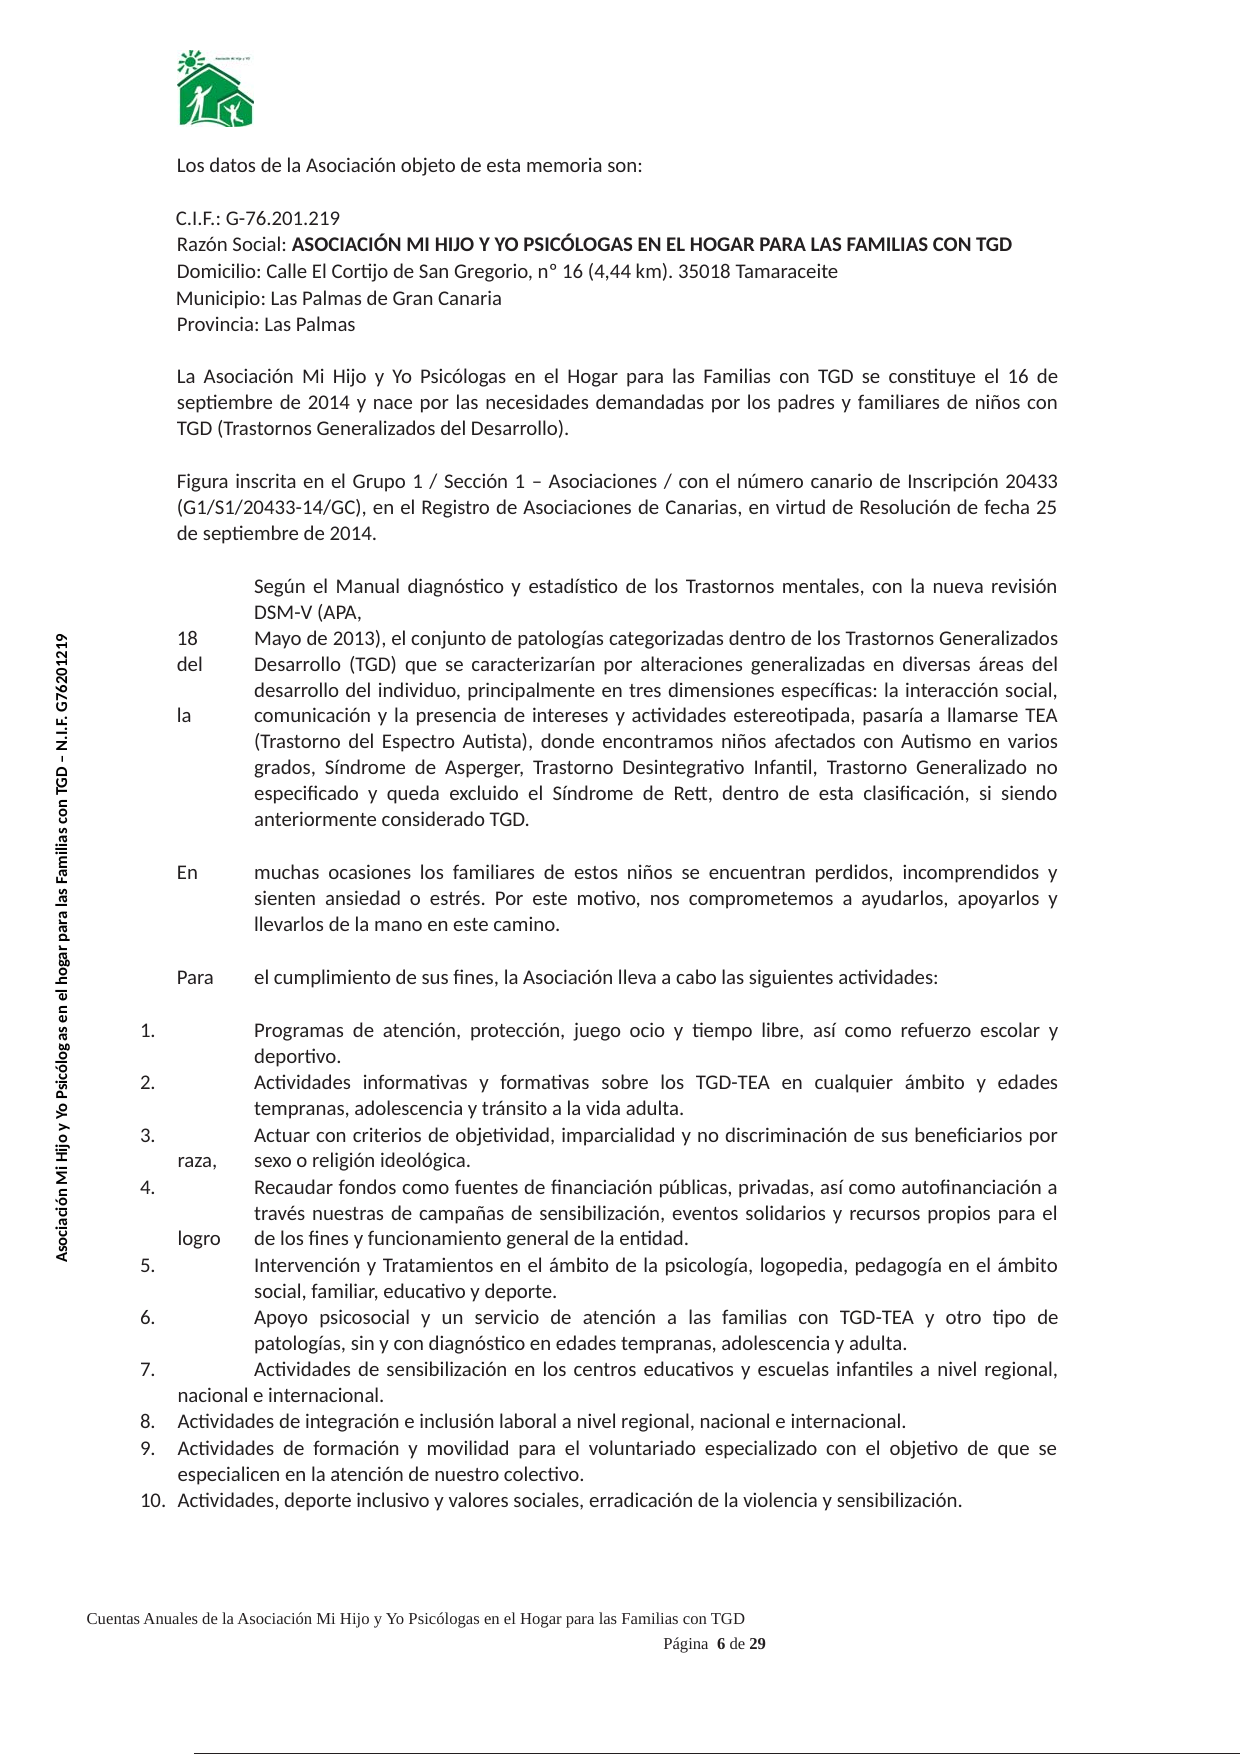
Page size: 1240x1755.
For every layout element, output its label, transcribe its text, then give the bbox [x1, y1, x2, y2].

list Intervención y Tratamientos en el ámbito de la psicología, logopedia, pedagogía en el ámbito social, familiar, educativo y deporte. [140, 1252, 223, 1303]
list Actividades de formación y movilidad para el voluntariado especializado con el objetivo de que se especialicen en la atención de nuestro colectivo. [140, 1435, 1059, 1486]
text En [177, 859, 223, 936]
list Actividades de integración e inclusión laboral a nivel regional, nacional e internacional. [140, 1408, 1059, 1434]
list Apoyo psicosocial y un servicio de atención a las familias con TGD-TEA y otro tipo de patologías, sin y con diagnóstico en edades tempranas, adolescencia y adulta. [254, 1304, 1059, 1355]
list Intervención y Tratamientos en el ámbito de la psicología, logopedia, pedagogía en el ámbito social, familiar, educativo y deporte. [254, 1252, 1059, 1303]
list Programas de atención, protección, juego ocio y tiempo libre, así como refuerzo escolar y deportivo. [140, 1017, 223, 1069]
subtitle Razón Social: ASOCIACIÓN MI HIJO Y YO PSICÓLOGAS EN EL HOGAR PARA LAS FAMILIAS CON TGD [177, 232, 1063, 257]
text Domicilio: Calle El Cortijo de San Gregorio, nº 16 (4,44 km). 35018 Tamaraceite [177, 259, 1059, 284]
text Municipio: Las Palmas de Gran Canaria [176, 285, 1063, 311]
text muchas ocasiones los familiares de estos niños se encuentran perdidos, incomprendidos y sienten ansiedad o estrés. Por este motivo, nos comprometemos a ayudarlos, apoyarlos y llevarlos de la mano en este camino. [254, 859, 1059, 936]
list Actuar con criterios de objetividad, imparcialidad y no discriminación de sus beneficiarios por raza, sexo o religión ideológica. [254, 1122, 1059, 1173]
text C.I.F.: G-76.201.219 [176, 205, 1063, 231]
text La Asociación Mi Hijo y Yo Psicólogas en el Hogar para las Familias con TGD se constituye el 16 de septiembre de 2014 y nace por las necesidades demandadas por los padres y familiares de niños con TGD (Trastornos Generalizados del Desarrollo). [177, 363, 1059, 440]
list Actividades informativas y formativas sobre los TGD-TEA en cualquier ámbito y edades tempranas, adolescencia y tránsito a la vida adulta. [254, 1069, 1059, 1121]
list Actividades informativas y formativas sobre los TGD-TEA en cualquier ámbito y edades tempranas, adolescencia y tránsito a la vida adulta. [140, 1069, 223, 1121]
text 18 Mayo de 2013), el conjunto de patologías categorizadas dentro de los Trastornos Generalizados del Desarrollo (TGD) que se caracterizarían por alteraciones generalizadas en diversas áreas del desarrollo del individuo, principalmente en tres dimensiones específicas: la interacción social, la comunicación y la presencia de intereses y actividades estereotipada, pasaría a llamarse TEA (Trastorno del Espectro Autista), donde encontramos niños afectados con Autismo en varios grados, Síndrome de Asperger, Trastorno Desintegrativo Infantil, Trastorno Generalizado no especificado y queda excluido el Síndrome de Rett, dentro de esta clasificación, si siendo anteriormente considerado TGD. [254, 625, 1059, 831]
list Actividades, deporte inclusivo y valores sociales, erradicación de la violencia y sensibilización. [140, 1487, 1059, 1512]
list Recaudar fondos como fuentes de financiación públicas, privadas, así como autofinanciación a través nuestras de campañas de sensibilización, eventos solidarios y recursos propios para el logro de los fines y funcionamiento general de la entidad. [254, 1174, 1059, 1251]
text Para [177, 964, 223, 989]
text Figura inscrita en el Grupo 1 / Sección 1 – Asociaciones / con el número canario de Inscripción 20433 (G1/S1/20433-14/GC), en el Registro de Asociaciones de Canarias, en virtud de Resolución de fecha 25 de septiembre de 2014. [177, 468, 1059, 545]
list Actuar con criterios de objetividad, imparcialidad y no discriminación de sus beneficiarios por raza, sexo o religión ideológica. [140, 1122, 223, 1173]
list Apoyo psicosocial y un servicio de atención a las familias con TGD-TEA y otro tipo de patologías, sin y con diagnóstico en edades tempranas, adolescencia y adulta. [140, 1304, 223, 1355]
text Provincia: Las Palmas [177, 311, 1059, 337]
list Programas de atención, protección, juego ocio y tiempo libre, así como refuerzo escolar y deportivo. [254, 1017, 1059, 1069]
text Los datos de la Asociación objeto de esta memoria son: [177, 152, 1059, 177]
list Recaudar fondos como fuentes de financiación públicas, privadas, así como autofinanciación a través nuestras de campañas de sensibilización, eventos solidarios y recursos propios para el logro de los fines y funcionamiento general de la entidad. [140, 1174, 223, 1251]
text el cumplimiento de sus fines, la Asociación lleva a cabo las siguientes actividades: [254, 964, 1059, 989]
list Actividades de sensibilización en los centros educativos y escuelas infantiles a nivel regional, nacional e internacional. [140, 1356, 1059, 1408]
text Según el Manual diagnóstico y estadístico de los Trastornos mentales, con la nueva revisión DSM-V (APA, [177, 573, 1059, 624]
